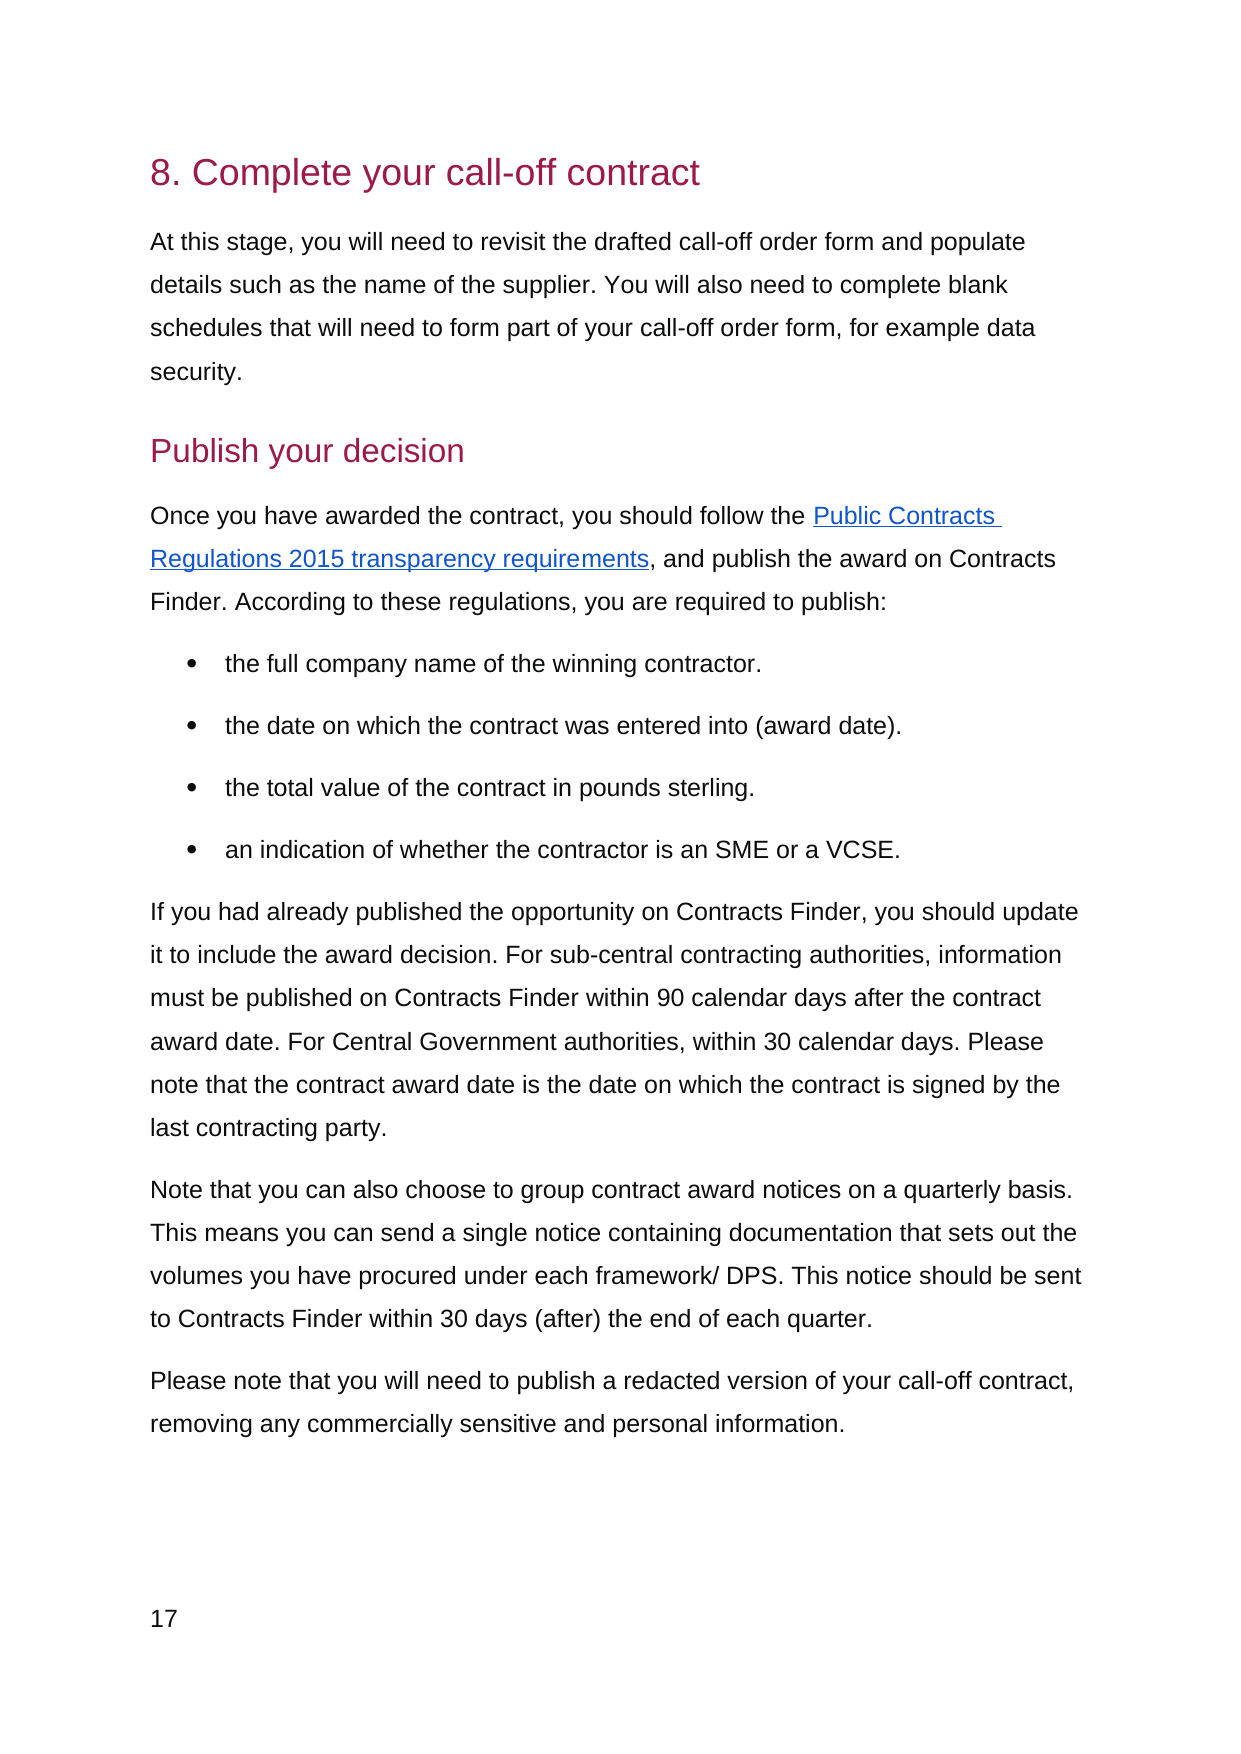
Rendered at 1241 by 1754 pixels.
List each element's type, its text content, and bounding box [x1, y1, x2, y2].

list the date on which the contract was entered into (award date). [187, 711, 1090, 740]
subtitle Publish your decision [150, 431, 1090, 469]
text At this stage, you will need to revisit the drafted call-off order form and populate details such as the name of the supplier. You will also need to complete blank schedules that will need to form part of your call-off order form, for example data security. [150, 227, 1090, 385]
text Note that you can also choose to group contract award notices on a quarterly basis. This means you can send a single notice containing documentation that sets out the volumes you have procured under each framework/ DPS. This notice should be sent to Contracts Finder within 30 days (after) the end of each quarter. [150, 1174, 1090, 1333]
list an indication of whether the contractor is an SME or a VCSE. [187, 835, 1090, 864]
list the full company name of the winning contractor. [187, 649, 1090, 678]
text Please note that you will need to publish a redacted version of your call-off contract, removing any commercially sensitive and personal information. [150, 1366, 1090, 1438]
text Once you have awarded the contract, you should follow the Public Contracts Regulations 2015 transparency requirements, and publish the award on Contracts Finder. According to these regulations, you are required to publish: [150, 501, 1090, 616]
subtitle 8. Complete your call-off contract [150, 150, 1090, 193]
text If you had already published the opportunity on Contracts Finder, you should update it to include the award decision. For sub-central contracting authorities, information must be published on Contracts Finder within 90 calendar days after the contract award date. For Central Government authorities, within 30 calendar days. Please note that the contract award date is the date on which the contract is signed by the last contracting party. [150, 897, 1090, 1141]
list the total value of the contract in pounds sterling. [187, 773, 1090, 802]
